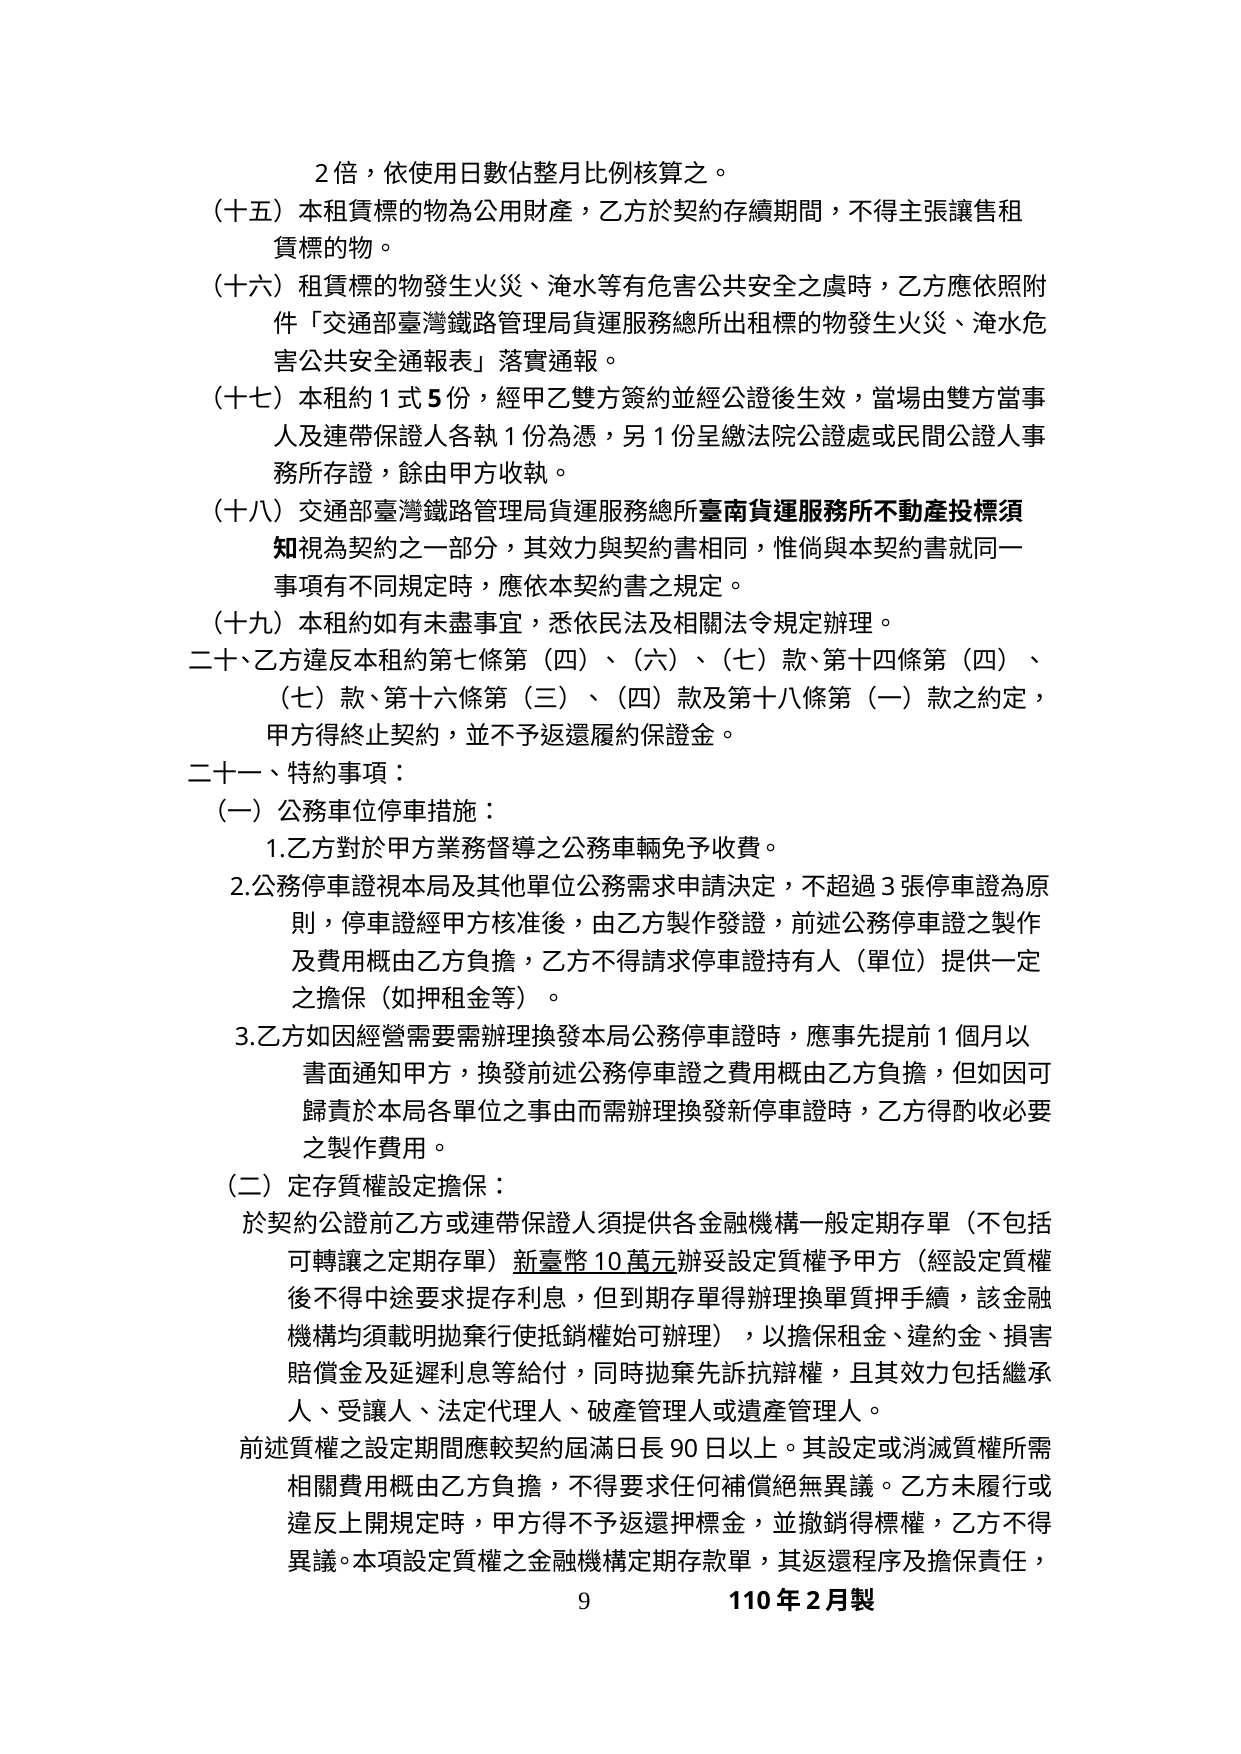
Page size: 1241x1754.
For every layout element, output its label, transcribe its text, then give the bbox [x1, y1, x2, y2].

text 前述質權之設定期間應較契約屆滿日長90日以上。其設定或消滅質權所需相關費用概由乙方負擔，不得要求任何補償絕無異議。乙方未履行或 違反上開規定時，甲方得不予返還押標金，並撤銷得標權，乙方不得異議。本項設定質權之金融機構定期存款單，其返還程序及擔保責任， [187, 1428, 1053, 1578]
list 交通部臺灣鐵路管理局貨運服務總所臺南貨運服務所不動產投標須知視為契約之一部分，其效力與契約書相同，惟倘與本契約書就同一事項有不同規定時，應依本契約書之規定。 [198, 490, 1047, 603]
list 2倍，依使用日數佔整月比例核算之。 [275, 153, 1053, 190]
list 租賃標的物發生火災、淹水等有危害公共安全之虞時，乙方應依照附件「交通部臺灣鐵路管理局貨運服務總所出租標的物發生火災、淹水危害公共安全通報表」落實通報。 [198, 265, 1047, 378]
list 定存質權設定擔保： [212, 1165, 1053, 1203]
list 本租賃標的物為公用財產，乙方於契約存續期間，不得主張讓售租賃標的物。 [198, 190, 1047, 265]
text 3.乙方如因經營需要需辦理換發本局公務停車證時，應事先提前1個月以書面通知甲方，換發前述公務停車證之費用概由乙方負擔，但如因可歸責於本局各單位之事由而需辦理換發新停車證時，乙方得酌收必要之製作費用。 [202, 1015, 1053, 1165]
text 二十、乙方違反本租約第七條第（四）、（六）、（七）款、第十四條第（四）、（七）款、第十六條第（三）、（四）款及第十八條第（一）款之約定，甲方得終止契約，並不予返還履約保證金。 [189, 640, 1053, 753]
text 二十一、特約事項： [187, 753, 1053, 790]
list 公務車位停車措施： [202, 790, 1053, 828]
text 1.乙方對於甲方業務督導之公務車輛免予收費。 [265, 828, 1053, 865]
list 本租約1式5份，經甲乙雙方簽約並經公證後生效，當場由雙方當事人及連帶保證人各執1份為憑，另1份呈繳法院公證處或民間公證人事務所存證，餘由甲方收執。 [198, 378, 1047, 490]
text 於契約公證前乙方或連帶保證人須提供各金融機構一般定期存單（不包括可轉讓之定期存單）新臺幣10萬元辦妥設定質權予甲方（經設定質權後不得中途要求提存利息，但到期存單得辦理換單質押手續，該金融機構均須載明拋棄行使抵銷權始可辦理），以擔保租金、違約金、損害賠償金及延遲利息等給付，同時拋棄先訴抗辯權，且其效力包括繼承人、受讓人、法定代理人、破產管理人或遺產管理人。 [187, 1203, 1053, 1428]
list 本租約如有未盡事宜，悉依民法及相關法令規定辦理。 [198, 603, 1047, 640]
text 2.公務停車證視本局及其他單位公務需求申請決定，不超過3張停車證為原則，停車證經甲方核准後，由乙方製作發證，前述公務停車證之製作及費用概由乙方負擔，乙方不得請求停車證持有人（單位）提供一定之擔保（如押租金等）。 [191, 865, 1053, 1015]
